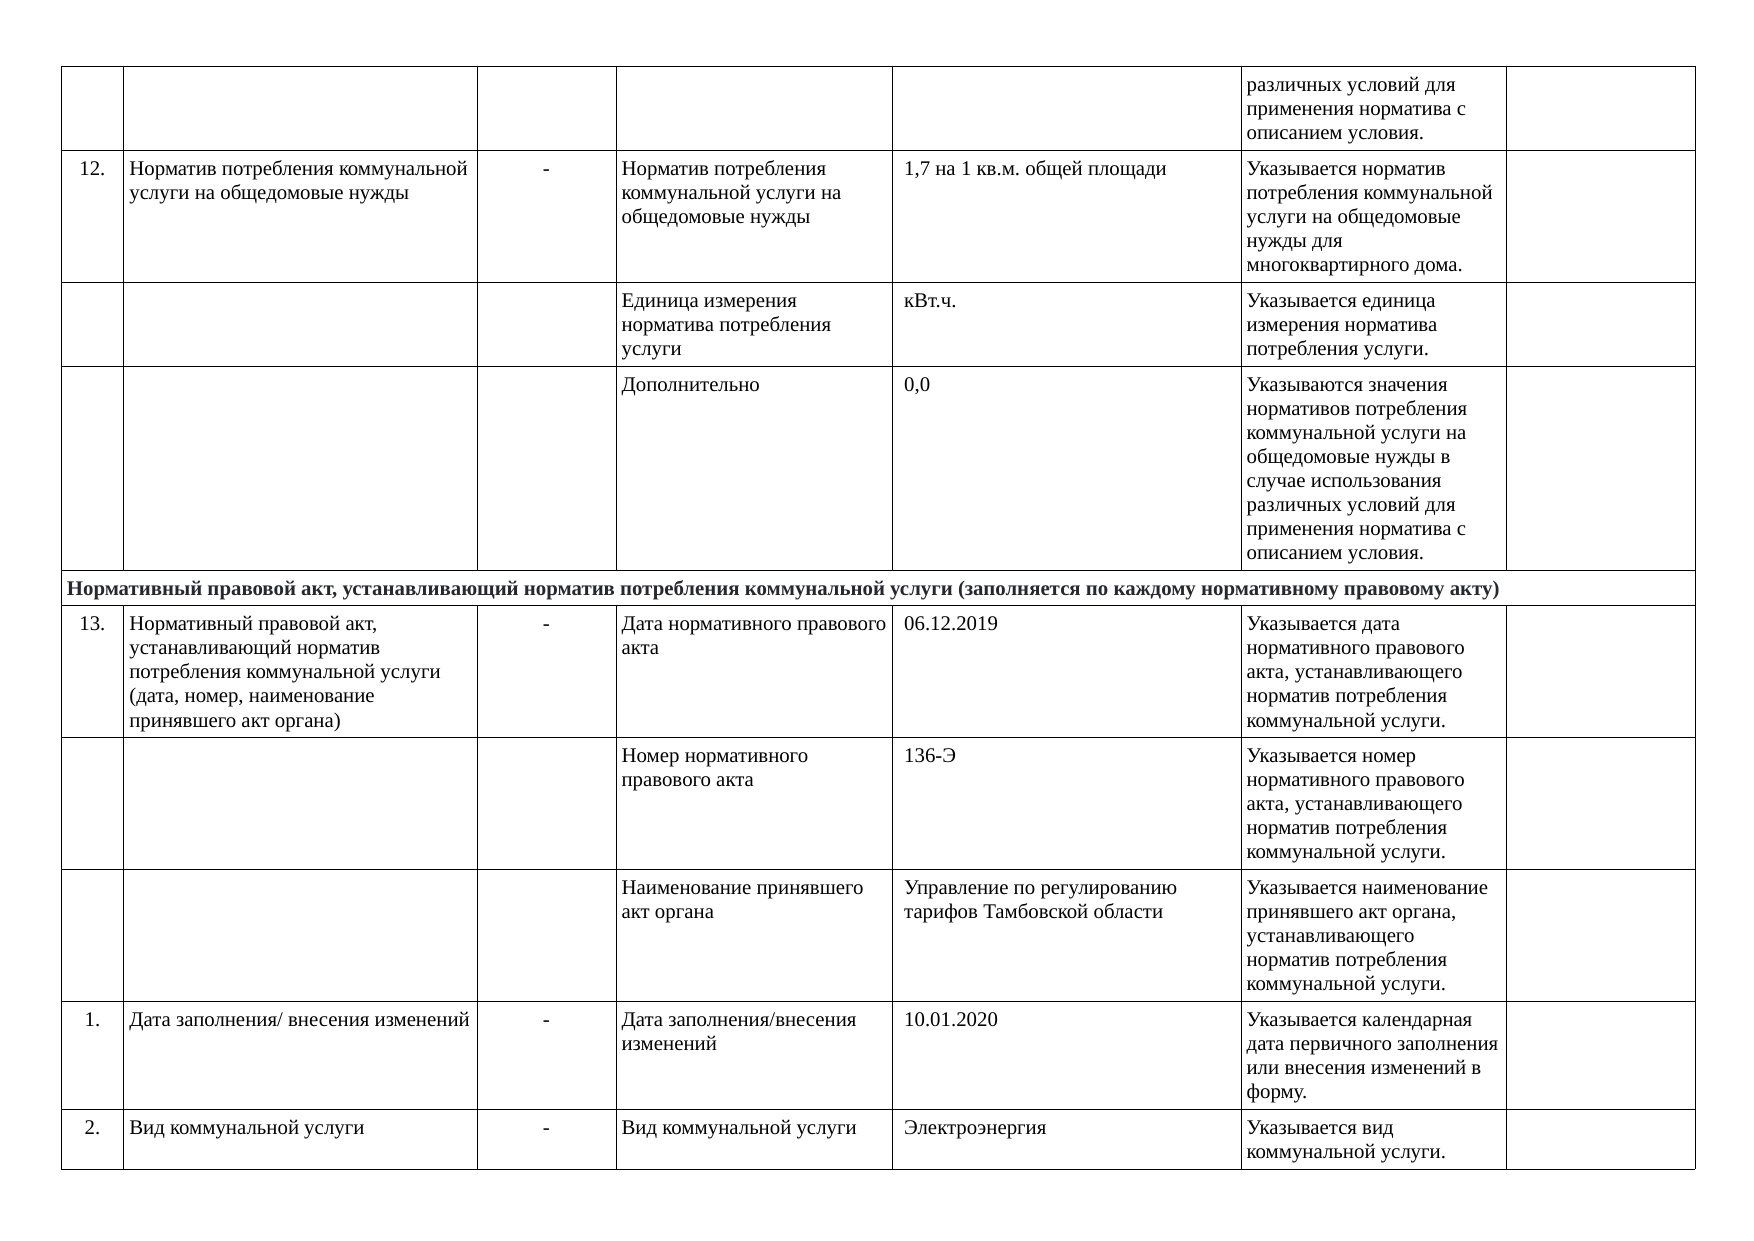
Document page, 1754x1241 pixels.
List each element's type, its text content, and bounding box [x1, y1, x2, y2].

table_cell [1507, 283, 1695, 366]
table_cell 12. [62, 151, 123, 282]
table_cell [1507, 870, 1695, 1001]
table_cell Вид коммунальной услуги [617, 1110, 892, 1168]
table_cell [62, 870, 123, 1001]
table_cell - [478, 151, 616, 282]
table_cell - [478, 1110, 616, 1168]
table_cell 136-Э [893, 738, 1241, 869]
table_cell [478, 870, 616, 1001]
table_cell - [478, 606, 616, 737]
table_cell [62, 367, 123, 570]
table_cell [62, 738, 123, 869]
table_cell Вид коммунальной услуги [124, 1110, 477, 1168]
table_cell кВт.ч. [893, 283, 1241, 366]
table_cell [124, 870, 477, 1001]
table_cell [124, 367, 477, 570]
table_cell [1507, 67, 1695, 150]
table_cell Указывается дата нормативного правового акта, устанавливающего норматив потребления коммунальной услуги. [1242, 606, 1506, 737]
table_cell 0,0 [893, 367, 1241, 570]
table_cell Указываются значения нормативов потребления коммунальной услуги на общедомовые нужды в случае использования различных условий для применения норматива с описанием условия. [1242, 367, 1506, 570]
table_cell различных условий для применения норматива с описанием условия. [1242, 67, 1506, 150]
table_cell Нормативный правовой акт, устанавливающий норматив потребления коммунальной услуги (дата, номер, наименование принявшего акт органа) [124, 606, 477, 737]
table_cell [1507, 151, 1695, 282]
table_cell 1,7 на 1 кв.м. общей площади [893, 151, 1241, 282]
table_cell [1507, 738, 1695, 869]
table_cell Норматив потребления коммунальной услуги на общедомовые нужды [617, 151, 892, 282]
table_cell [893, 67, 1241, 150]
table_cell [1507, 1110, 1695, 1168]
table_cell Управление по регулированию тарифов Тамбовской области [893, 870, 1241, 1001]
table_cell [1507, 606, 1695, 737]
table_cell Норматив потребления коммунальной услуги на общедомовые нужды [124, 151, 477, 282]
table_cell Дата нормативного правового акта [617, 606, 892, 737]
table_cell Нормативный правовой акт, устанавливающий норматив потребления коммунальной услуги (заполняется по каждому нормативному правовому акту) [62, 571, 1695, 605]
table_cell Наименование принявшего акт органа [617, 870, 892, 1001]
table_cell [617, 67, 892, 150]
table_cell [1507, 367, 1695, 570]
table_cell [62, 283, 123, 366]
table_cell Электроэнергия [893, 1110, 1241, 1168]
table_cell Дата заполнения/ внесения изменений [124, 1002, 477, 1109]
table_cell Указывается календарная дата первичного заполнения или внесения изменений в форму. [1242, 1002, 1506, 1109]
table_cell 06.12.2019 [893, 606, 1241, 737]
table_cell Единица измерения норматива потребления услуги [617, 283, 892, 366]
table_cell - [478, 1002, 616, 1109]
table_cell Указывается вид коммунальной услуги. [1242, 1110, 1506, 1168]
table_cell Указывается норматив потребления коммунальной услуги на общедомовые нужды для многоквартирного дома. [1242, 151, 1506, 282]
table_cell Дополнительно [617, 367, 892, 570]
table_cell Дата заполнения/внесения изменений [617, 1002, 892, 1109]
table_cell [478, 367, 616, 570]
table_cell [62, 67, 123, 150]
table_cell Указывается номер нормативного правового акта, устанавливающего норматив потребления коммунальной услуги. [1242, 738, 1506, 869]
table_cell [124, 67, 477, 150]
table_cell 10.01.2020 [893, 1002, 1241, 1109]
table_cell 2. [62, 1110, 123, 1168]
table_cell Номер нормативного правового акта [617, 738, 892, 869]
table_cell Указывается наименование принявшего акт органа, устанавливающего норматив потребления коммунальной услуги. [1242, 870, 1506, 1001]
table_cell [478, 738, 616, 869]
table_cell [478, 67, 616, 150]
table_cell [478, 283, 616, 366]
table_cell Указывается единица измерения норматива потребления услуги. [1242, 283, 1506, 366]
table_cell [124, 738, 477, 869]
table_cell [124, 283, 477, 366]
table_cell 1. [62, 1002, 123, 1109]
table_cell [1507, 1002, 1695, 1109]
table_cell 13. [62, 606, 123, 737]
